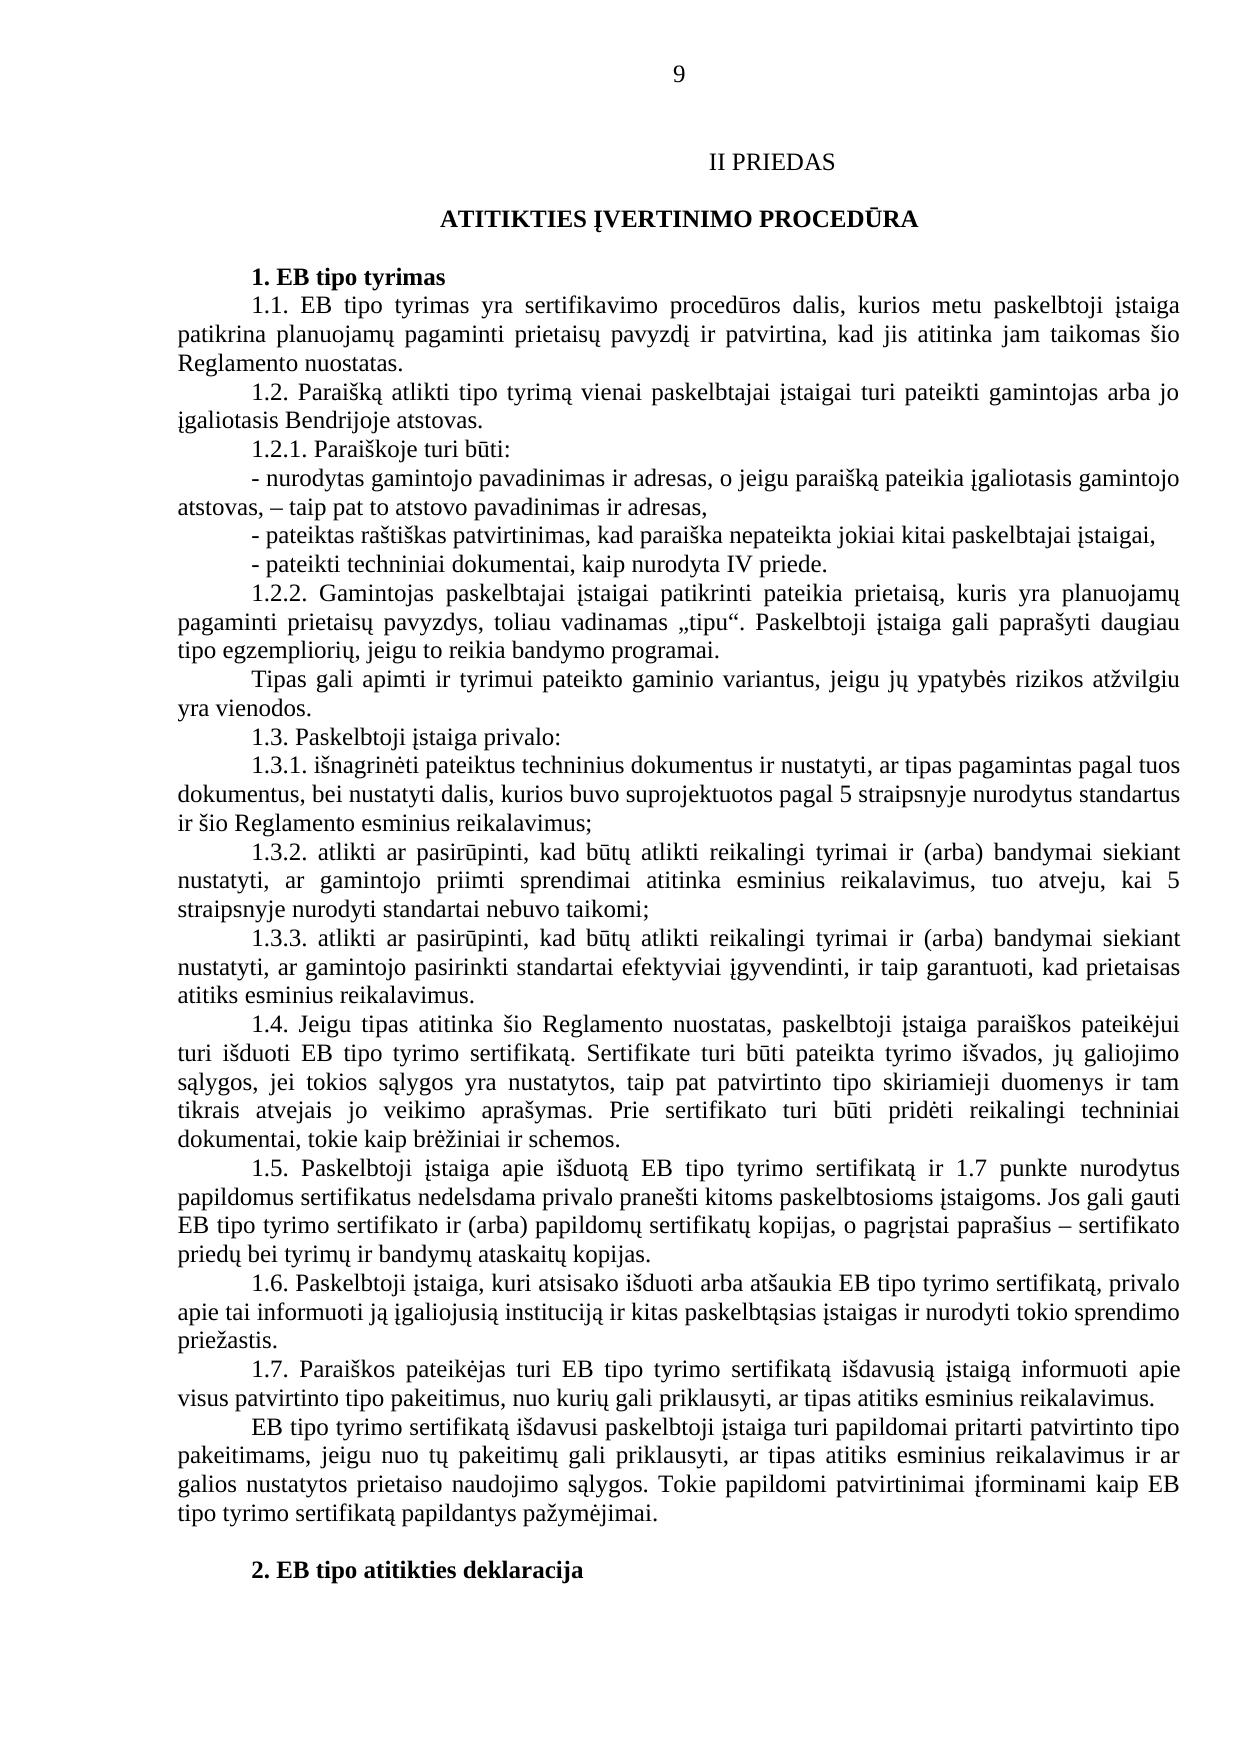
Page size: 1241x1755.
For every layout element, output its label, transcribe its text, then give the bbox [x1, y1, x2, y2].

text - pateikti techniniai dokumentai, kaip nurodyta IV priede. [177, 549, 1181, 578]
text 1.3.3. atlikti ar pasirūpinti, kad būtų atlikti reikalingi tyrimai ir (arba) bandymai siekiant nustatyti, ar gamintojo pasirinkti standartai efektyviai įgyvendinti, ir taip garantuoti, kad prietaisas atitiks esminius reikalavimus. [177, 923, 1181, 1009]
text II PRIEDAS [177, 147, 1181, 176]
text 1.2. Paraišką atlikti tipo tyrimą vienai paskelbtajai įstaigai turi pateikti gamintojas arba jo įgaliotasis Bendrijoje atstovas. [177, 377, 1181, 434]
text 1.3.2. atlikti ar pasirūpinti, kad būtų atlikti reikalingi tyrimai ir (arba) bandymai siekiant nustatyti, ar gamintojo priimti sprendimai atitinka esminius reikalavimus, tuo atveju, kai 5 straipsnyje nurodyti standartai nebuvo taikomi; [177, 837, 1181, 923]
text 1.2.2. Gamintojas paskelbtajai įstaigai patikrinti pateikia prietaisą, kuris yra planuojamų pagaminti prietaisų pavyzdys, toliau vadinamas „tipu“. Paskelbtoji įstaiga gali paprašyti daugiau tipo egzempliorių, jeigu to reikia bandymo programai. [177, 578, 1181, 664]
text 1.6. Paskelbtoji įstaiga, kuri atsisako išduoti arba atšaukia EB tipo tyrimo sertifikatą, privalo apie tai informuoti ją įgaliojusią instituciją ir kitas paskelbtąsias įstaigas ir nurodyti tokio sprendimo priežastis. [177, 1268, 1181, 1354]
text - pateiktas raštiškas patvirtinimas, kad paraiška nepateikta jokiai kitai paskelbtajai įstaigai, [177, 521, 1181, 549]
text 1.7. Paraiškos pateikėjas turi EB tipo tyrimo sertifikatą išdavusią įstaigą informuoti apie visus patvirtinto tipo pakeitimus, nuo kurių gali priklausyti, ar tipas atitiks esminius reikalavimus. [177, 1354, 1181, 1412]
text ATITIKTIES ĮVERTINIMO PROCEDŪRA [177, 204, 1181, 233]
text 1.5. Paskelbtoji įstaiga apie išduotą EB tipo tyrimo sertifikatą ir 1.7 punkte nurodytus papildomus sertifikatus nedelsdama privalo pranešti kitoms paskelbtosioms įstaigoms. Jos gali gauti EB tipo tyrimo sertifikato ir (arba) papildomų sertifikatų kopijas, o pagrįstai paprašius – sertifikato priedų bei tyrimų ir bandymų ataskaitų kopijas. [177, 1153, 1181, 1268]
text 2. EB tipo atitikties deklaracija [177, 1556, 1181, 1584]
text 1.4. Jeigu tipas atitinka šio Reglamento nuostatas, paskelbtoji įstaiga paraiškos pateikėjui turi išduoti EB tipo tyrimo sertifikatą. Sertifikate turi būti pateikta tyrimo išvados, jų galiojimo sąlygos, jei tokios sąlygos yra nustatytos, taip pat patvirtinto tipo skiriamieji duomenys ir tam tikrais atvejais jo veikimo aprašymas. Prie sertifikato turi būti pridėti reikalingi techniniai dokumentai, tokie kaip brėžiniai ir schemos. [177, 1009, 1181, 1153]
text - nurodytas gamintojo pavadinimas ir adresas, o jeigu paraišką pateikia įgaliotasis gamintojo atstovas, – taip pat to atstovo pavadinimas ir adresas, [177, 463, 1181, 521]
text EB tipo tyrimo sertifikatą išdavusi paskelbtoji įstaiga turi papildomai pritarti patvirtinto tipo pakeitimams, jeigu nuo tų pakeitimų gali priklausyti, ar tipas atitiks esminius reikalavimus ir ar galios nustatytos prietaiso naudojimo sąlygos. Tokie papildomi patvirtinimai įforminami kaip EB tipo tyrimo sertifikatą papildantys pažymėjimai. [177, 1412, 1181, 1527]
text 1.1. EB tipo tyrimas yra sertifikavimo procedūros dalis, kurios metu paskelbtoji įstaiga patikrina planuojamų pagaminti prietaisų pavyzdį ir patvirtina, kad jis atitinka jam taikomas šio Reglamento nuostatas. [177, 291, 1181, 377]
text 1.3.1. išnagrinėti pateiktus techninius dokumentus ir nustatyti, ar tipas pagamintas pagal tuos dokumentus, bei nustatyti dalis, kurios buvo suprojektuotos pagal 5 straipsnyje nurodytus standartus ir šio Reglamento esminius reikalavimus; [177, 751, 1181, 837]
text 1.2.1. Paraiškoje turi būti: [177, 434, 1181, 463]
text 1. EB tipo tyrimas [177, 262, 1181, 291]
text 1.3. Paskelbtoji įstaiga privalo: [177, 722, 1181, 751]
text Tipas gali apimti ir tyrimui pateikto gaminio variantus, jeigu jų ypatybės rizikos atžvilgiu yra vienodos. [177, 664, 1181, 722]
